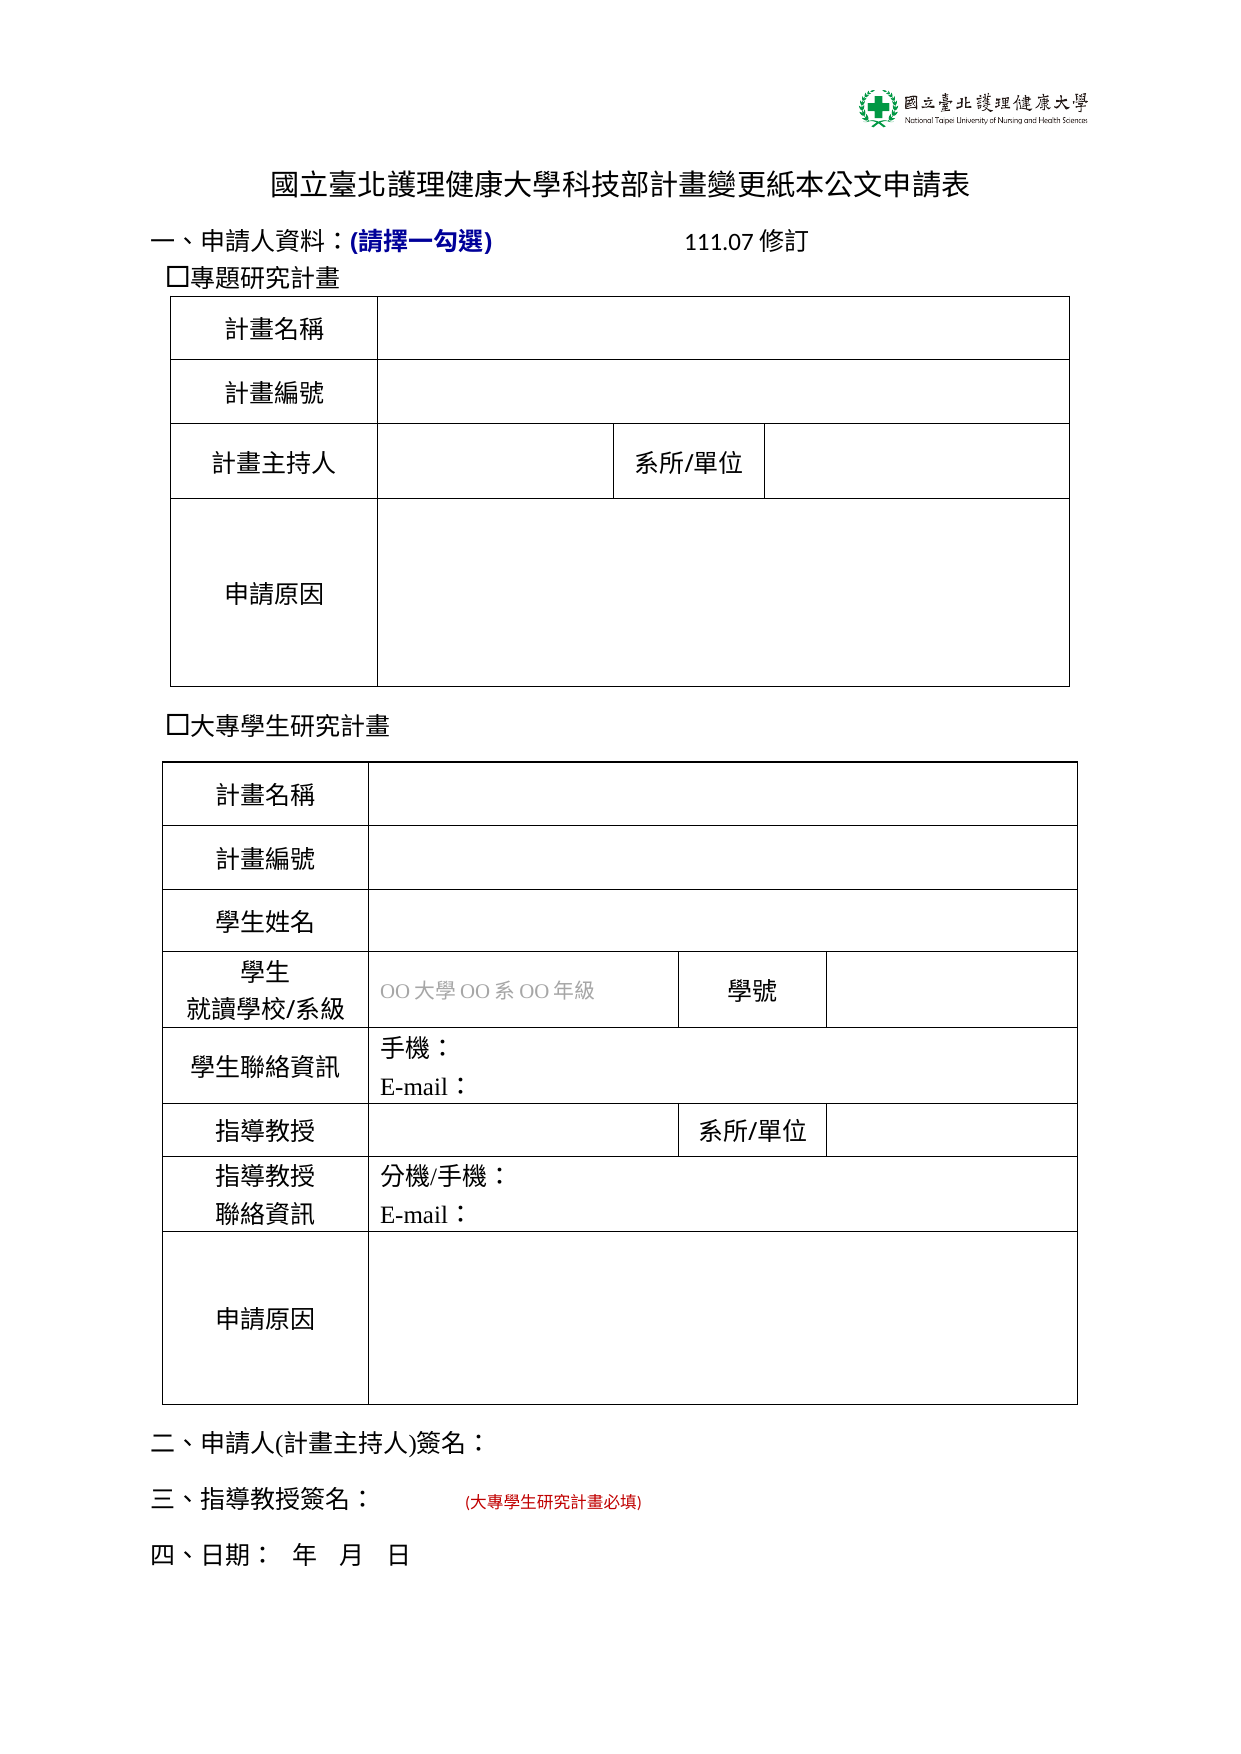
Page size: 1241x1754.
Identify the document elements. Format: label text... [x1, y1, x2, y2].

text 一、申請人資料：(請擇一勾選) 111.07修訂 [150, 221, 1090, 258]
table_cell 學生 就讀學校/系級 [163, 952, 368, 1027]
table_cell 申請原因 [171, 499, 377, 686]
picture [856, 88, 1091, 129]
table_header [378, 297, 1069, 359]
table_header [369, 763, 1077, 825]
table_cell [827, 952, 1077, 1027]
table_cell [827, 1104, 1077, 1156]
table_cell 手機： E-mail： [369, 1028, 1077, 1103]
table_cell 計畫主持人 [171, 424, 377, 498]
table_cell OO大學OO系OO年級 [369, 952, 678, 1027]
table_cell 指導教授 [163, 1104, 368, 1156]
table_cell [369, 826, 1077, 889]
table_cell 計畫編號 [171, 360, 377, 423]
table_cell 學生姓名 [163, 890, 368, 951]
text 二、申請人(計畫主持人)簽名： [150, 1423, 1090, 1461]
table_cell 系所/單位 [679, 1104, 826, 1156]
text 三、指導教授簽名： (大專學生研究計畫必填) [150, 1479, 1090, 1516]
text 國立臺北護理健康大學科技部計畫變更紙本公文申請表 [150, 146, 1090, 221]
table_cell 學生聯絡資訊 [163, 1028, 368, 1103]
table_cell 系所/單位 [614, 424, 764, 498]
table_cell [369, 890, 1077, 951]
table_cell [369, 1104, 678, 1156]
text 專題研究計畫 [150, 258, 1090, 296]
table_cell [378, 360, 1069, 423]
table_cell 學號 [679, 952, 826, 1027]
table_cell 分機/手機： E-mail： [369, 1157, 1077, 1231]
table_cell 指導教授 聯絡資訊 [163, 1157, 368, 1231]
table_header 計畫名稱 [171, 297, 377, 359]
table_cell [765, 424, 1069, 498]
table_header 計畫名稱 [163, 763, 368, 825]
text 四、日期： 年 月 日 [150, 1534, 1090, 1572]
table_cell 計畫編號 [163, 826, 368, 889]
table_cell [369, 1232, 1077, 1403]
table_cell [378, 424, 613, 498]
table_cell [378, 499, 1069, 686]
text 大專學生研究計畫 [150, 706, 1090, 743]
table_cell 申請原因 [163, 1232, 368, 1403]
